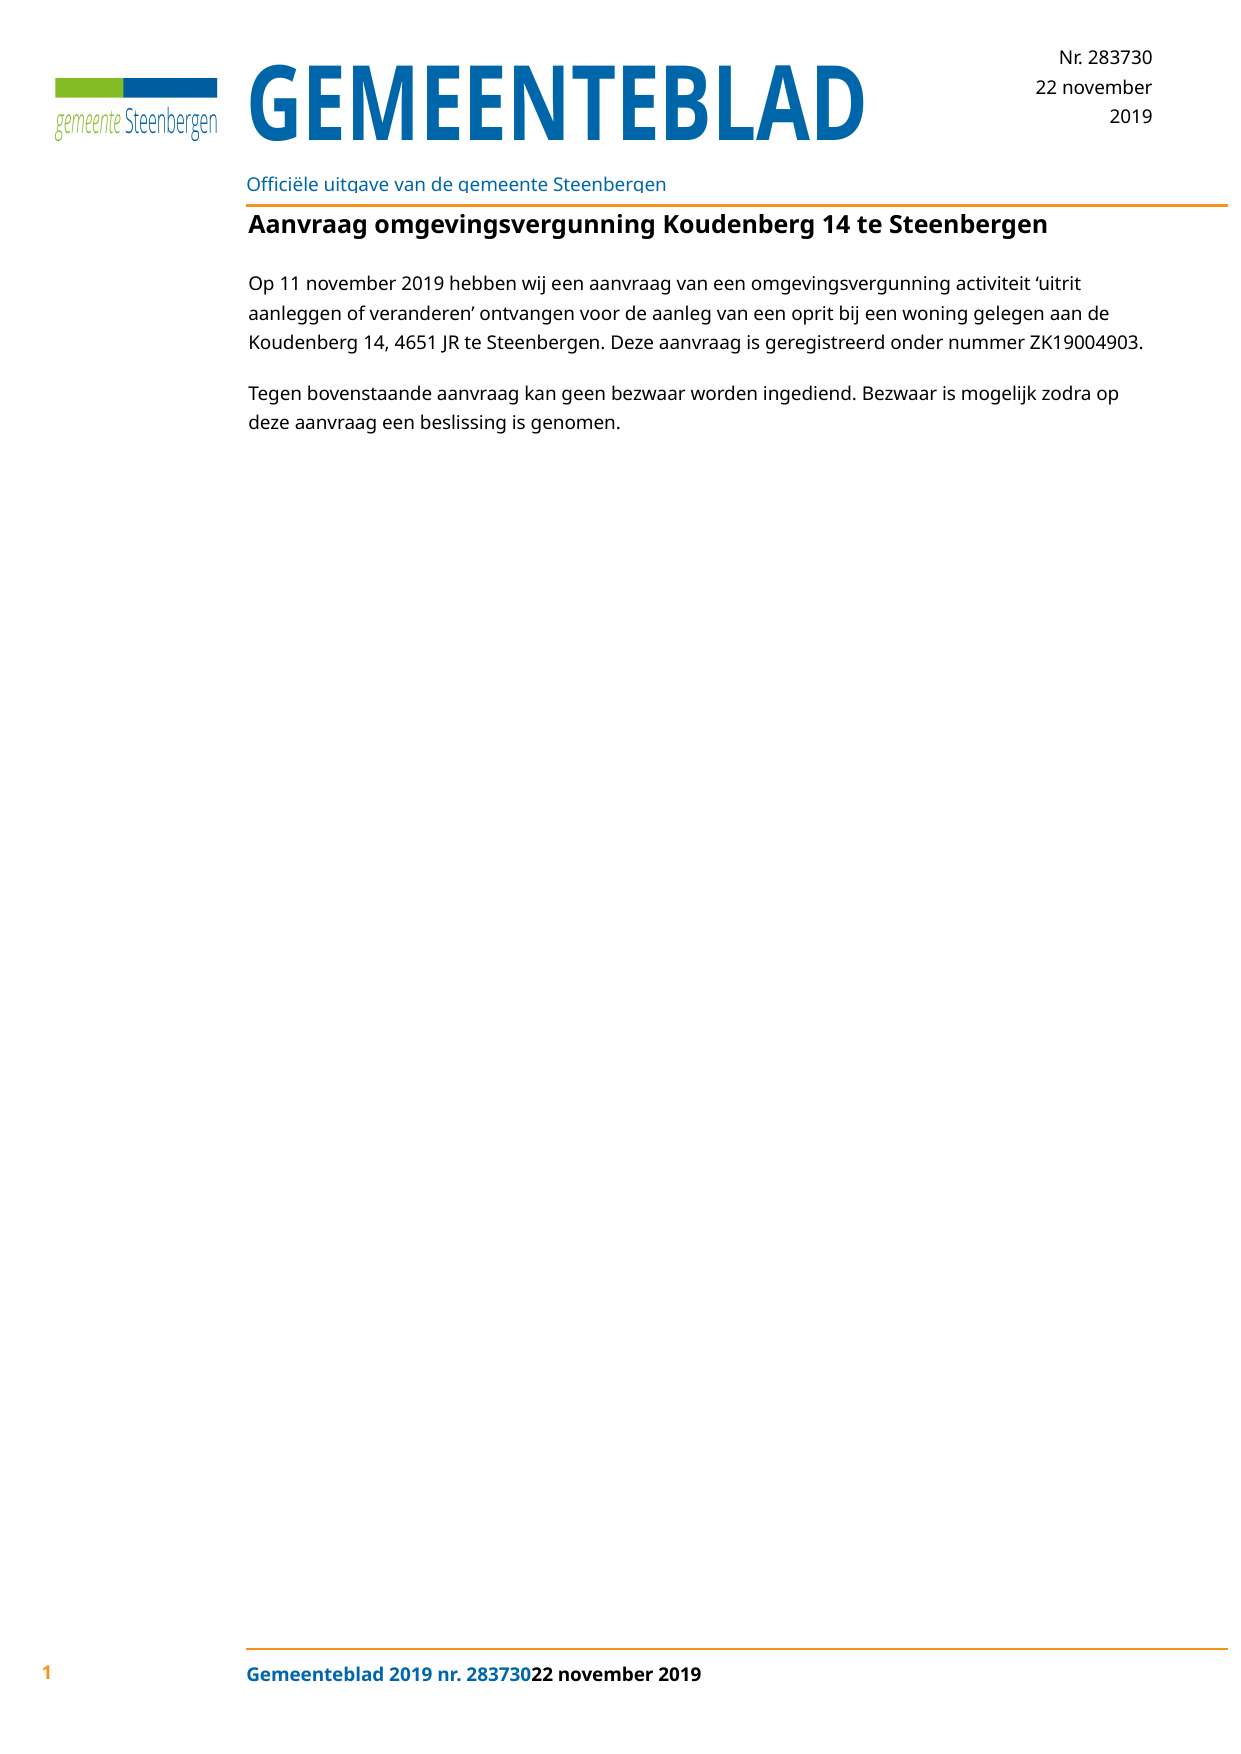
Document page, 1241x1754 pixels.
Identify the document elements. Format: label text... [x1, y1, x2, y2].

picture [41, 47, 231, 172]
text Aanvraag omgevingsvergunning Koudenberg 14 te Steenbergen [248, 207, 1152, 241]
text Tegen bovenstaande aanvraag kan geen bezwaar worden ingediend. Bezwaar is mogelijk zodra op deze aanvraag een beslissing is genomen. [248, 380, 1152, 435]
text Op 11 november 2019 hebben wij een aanvraag van een omgevingsvergunning activiteit ‘uitrit aanleggen of veranderen’ ontvangen voor de aanleg van een oprit bij een woning gelegen aan de Koudenberg 14, 4651 JR te Steenbergen. Deze aanvraag is geregistreerd onder nummer ZK19004903. [248, 270, 1152, 355]
